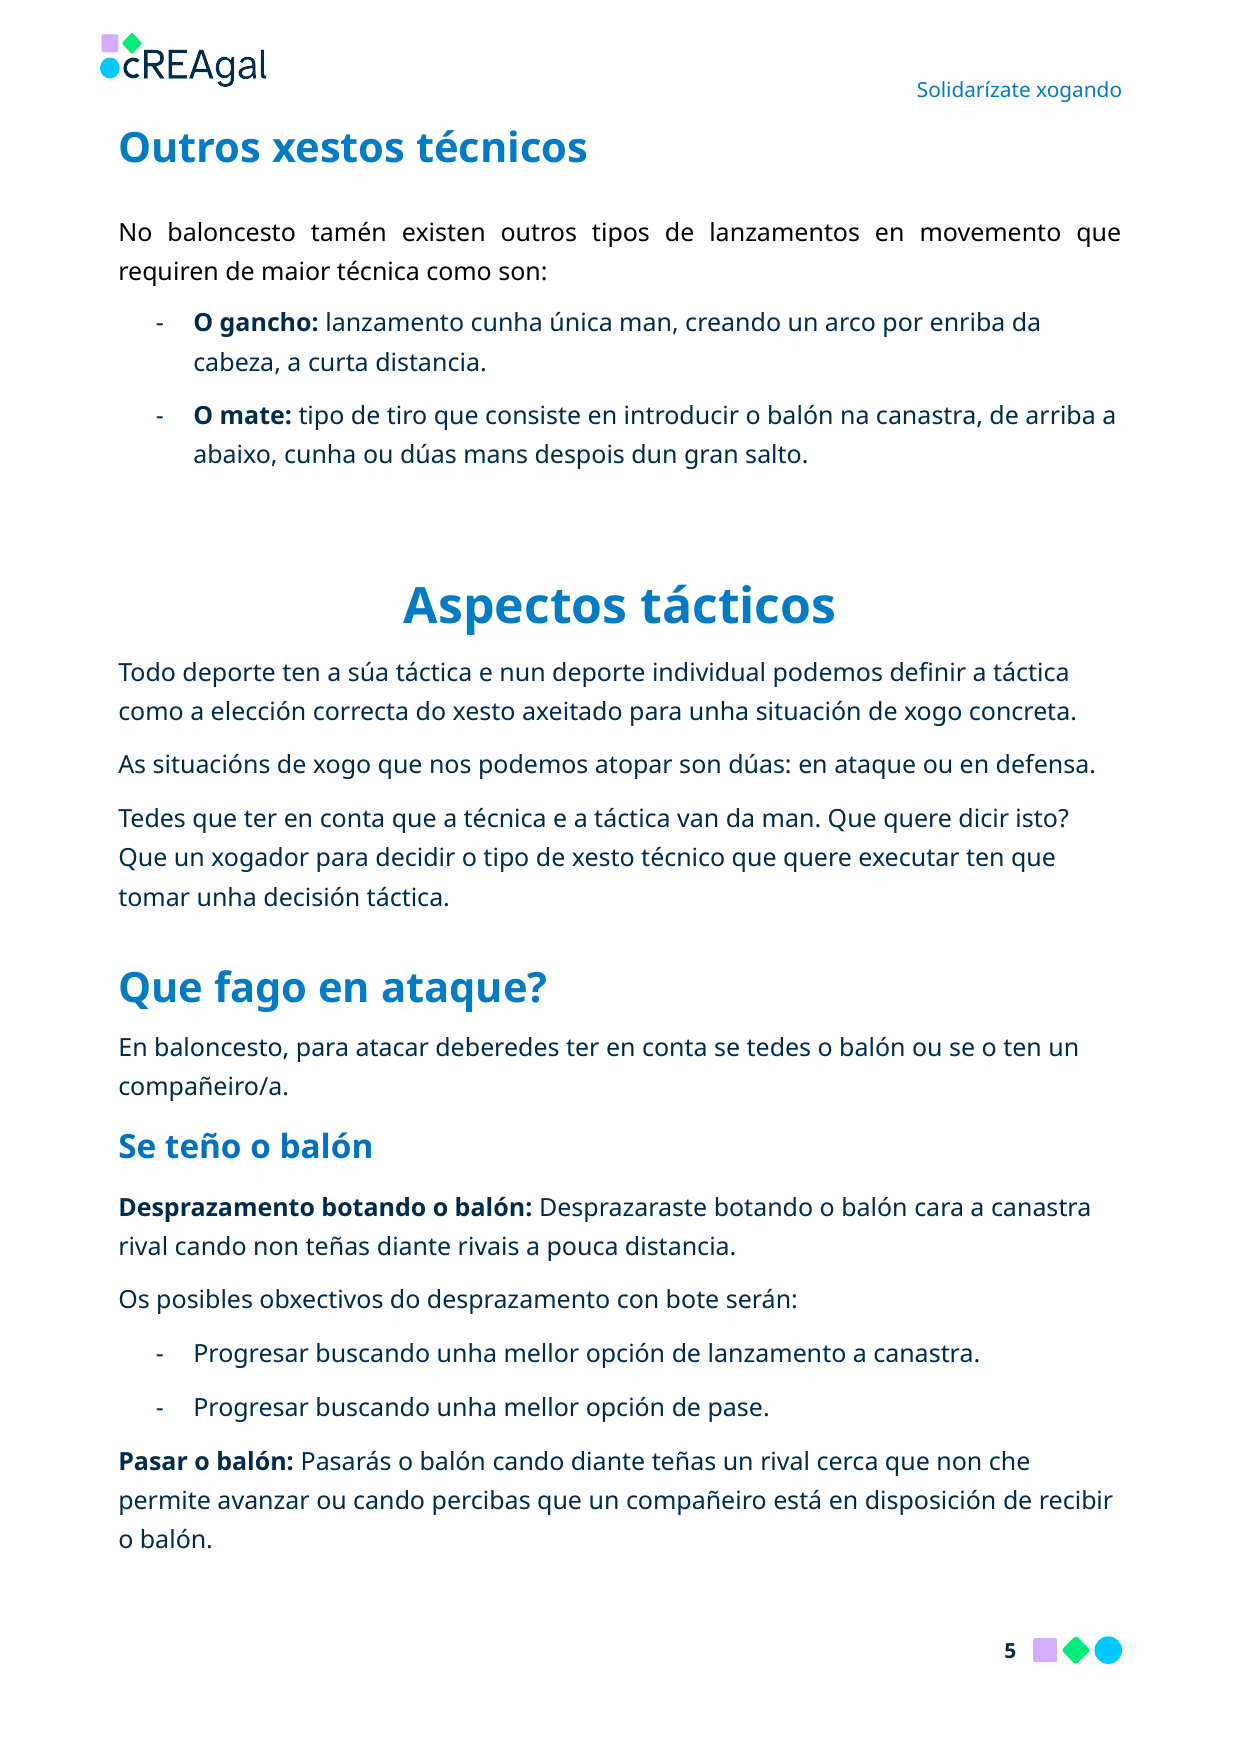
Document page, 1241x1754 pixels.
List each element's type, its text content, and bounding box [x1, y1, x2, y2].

text As situacións de xogo que nos podemos atopar son dúas: en ataque ou en defensa. [118, 747, 1122, 781]
text Se teño o balón [118, 1122, 1122, 1168]
text Pasar o balón: Pasarás o balón cando diante teñas un rival cerca que non che permite avanzar ou cando percibas que un compañeiro está en disposición de recibir o balón. [118, 1443, 1122, 1556]
list O gancho: lanzamento cunha única man, creando un arco por enriba da cabeza, a curta distancia. [156, 305, 1122, 378]
list O mate: tipo de tiro que consiste en introducir o balón na canastra, de arriba a abaixo, cunha ou dúas mans despois dun gran salto. [156, 398, 1122, 471]
text En baloncesto, para atacar deberedes ter en conta se tedes o balón ou se o ten un compañeiro/a. [118, 1029, 1122, 1103]
list Progresar buscando unha mellor opción de lanzamento a canastra. [156, 1336, 1122, 1370]
list Progresar buscando unha mellor opción de pase. [156, 1389, 1122, 1424]
text Todo deporte ten a súa táctica e nun deporte individual podemos definir a táctica como a elección correcta do xesto axeitado para unha situación de xogo concreta. [118, 654, 1122, 727]
text Desprazamento botando o balón: Desprazaraste botando o balón cara a canastra rival cando non teñas diante rivais a pouca distancia. [118, 1189, 1122, 1262]
subtitle Outros xestos técnicos [118, 118, 1122, 175]
text Tedes que ter en conta que a técnica e a táctica van da man. Que quere dicir isto? Que un xogador para decidir o tipo de xesto técnico que quere executar ten que tomar unha decisión táctica. [118, 801, 1122, 913]
subtitle No baloncesto tamén existen outros tipos de lanzamentos en movemento que requiren de maior técnica como son: [118, 214, 1122, 288]
text Os posibles obxectivos do desprazamento con bote serán: [118, 1282, 1122, 1316]
subtitle Aspectos tácticos [118, 570, 1122, 638]
subtitle Que fago en ataque? [118, 958, 1122, 1015]
